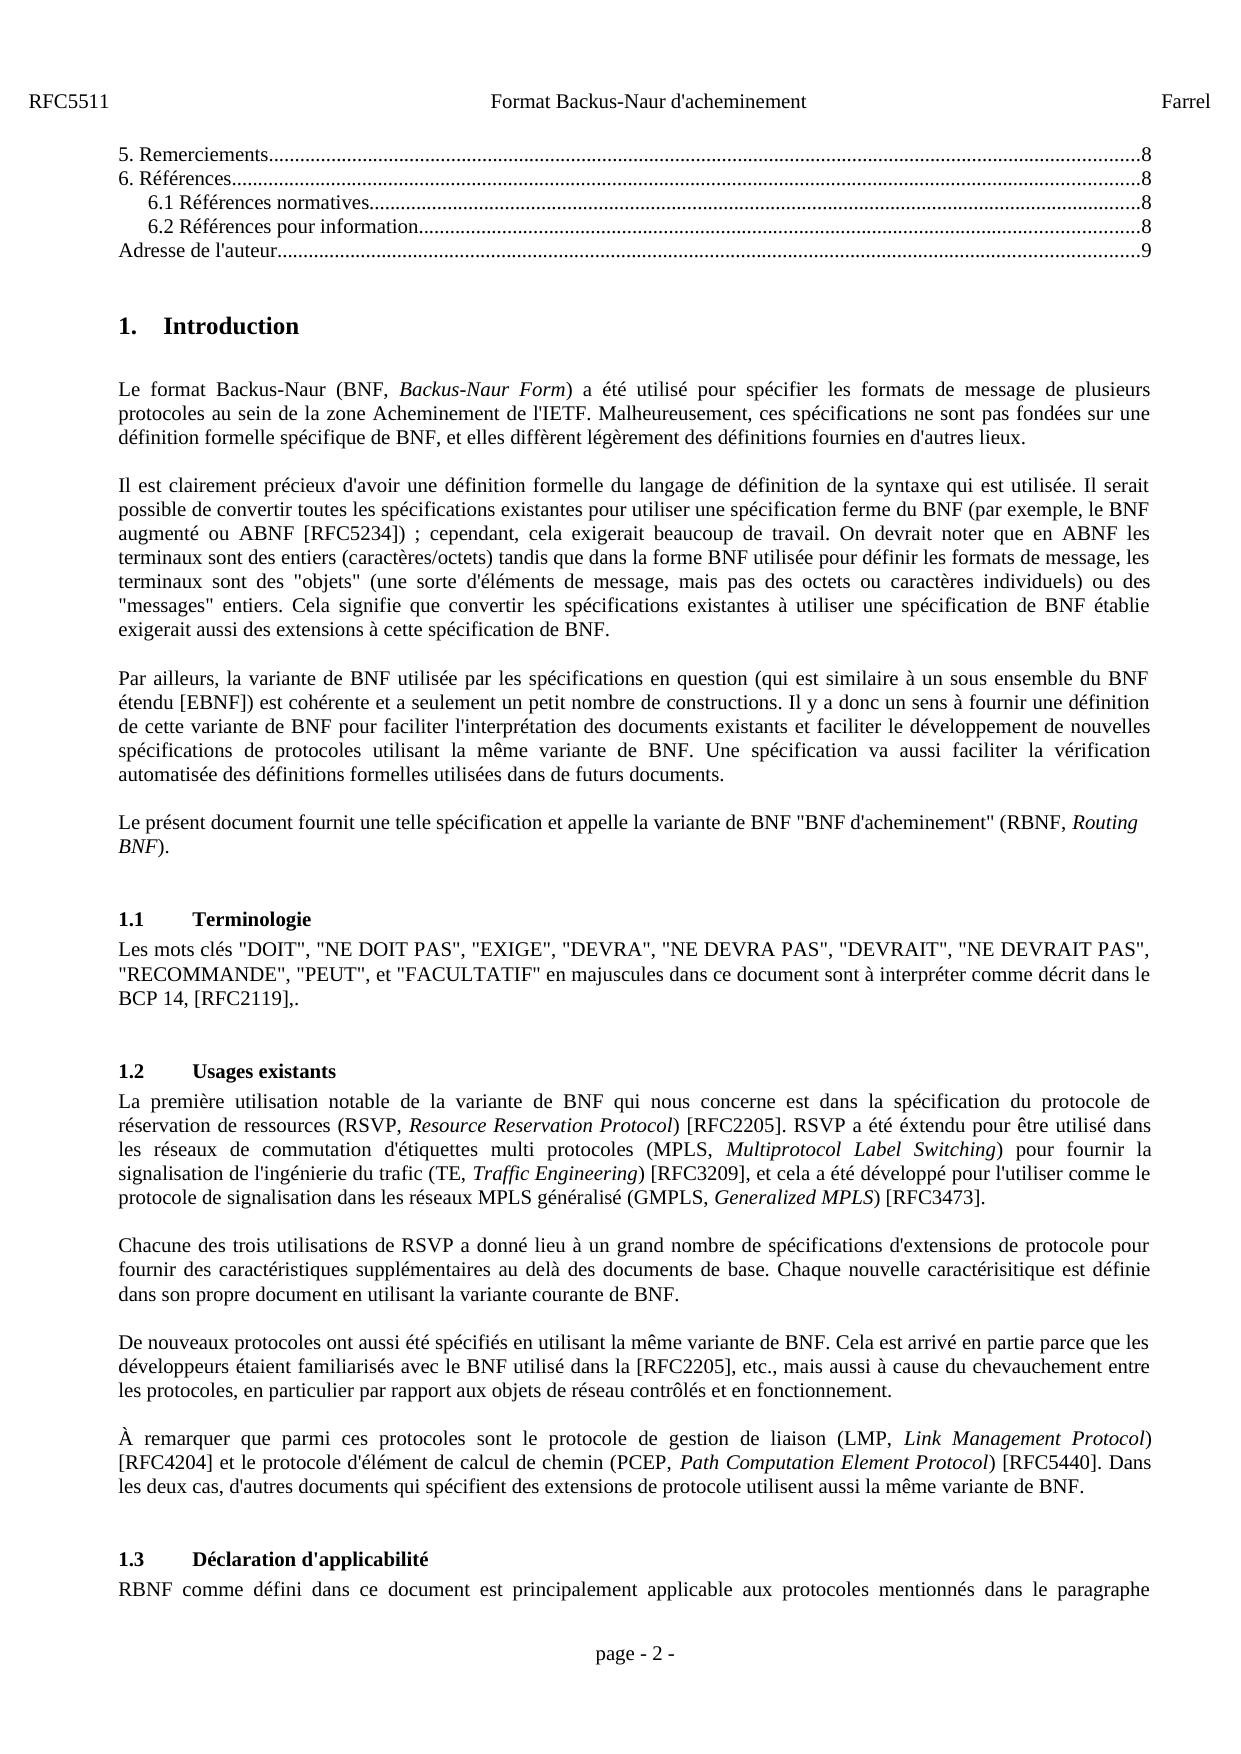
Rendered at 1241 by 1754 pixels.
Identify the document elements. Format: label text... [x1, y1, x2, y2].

text Le présent document fournit une telle spécification et appelle la variante de BNF "BNF d'acheminement" (RBNF, Routing BNF). [118, 810, 1152, 858]
text RBNF comme défini dans ce document est principalement applicable aux protocoles mentionnés dans le paragraphe [118, 1577, 1152, 1601]
text 6.1 Références normatives 8 [148, 190, 1152, 214]
text Le format Backus-Naur (BNF, Backus-Naur Form) a été utilisé pour spécifier les formats de message de plusieurs protocoles au sein de la zone Acheminement de l'IETF. Malheureusement, ces spécifications ne sont pas fondées sur une définition formelle spécifique de BNF, et elles diffèrent légèrement des définitions fournies en d'autres lieux. [118, 377, 1152, 449]
text La première utilisation notable de la variante de BNF qui nous concerne est dans la spécification du protocole de réservation de ressources (RSVP, Resource Reservation Protocol) [RFC2205]. RSVP a été éxtendu pour être utilisé dans les réseaux de commutation d'étiquettes multi protocoles (MPLS, Multiprotocol Label Switching) pour fournir la signalisation de l'ingénierie du trafic (TE, Traffic Engineering) [RFC3209], et cela a été développé pour l'utiliser comme le protocole de signalisation dans les réseaux MPLS généralisé (GMPLS, Generalized MPLS) [RFC3473]. [118, 1089, 1152, 1209]
text 6. Références 8 [118, 166, 1152, 190]
text De nouveaux protocoles ont aussi été spécifiés en utilisant la même variante de BNF. Cela est arrivé en partie parce que les développeurs étaient familiarisés avec le BNF utilisé dans la [RFC2205], etc., mais aussi à cause du chevauchement entre les protocoles, en particulier par rapport aux objets de réseau contrôlés et en fonctionnement. [118, 1329, 1152, 1402]
subtitle 1. Introduction [118, 311, 1152, 340]
text À remarquer que parmi ces protocoles sont le protocole de gestion de liaison (LMP, Link Management Protocol) [RFC4204] et le protocole d'élément de calcul de chemin (PCEP, Path Computation Element Protocol) [RFC5440]. Dans les deux cas, d'autres documents qui spécifient des extensions de protocole utilisent aussi la même variante de BNF. [118, 1426, 1152, 1498]
text Par ailleurs, la variante de BNF utilisée par les spécifications en question (qui est similaire à un sous ensemble du BNF étendu [EBNF]) est cohérente et a seulement un petit nombre de constructions. Il y a donc un sens à fournir une définition de cette variante de BNF pour faciliter l'interprétation des documents existants et faciliter le développement de nouvelles spécifications de protocoles utilisant la même variante de BNF. Une spécification va aussi faciliter la vérification automatisée des définitions formelles utilisées dans de futurs documents. [118, 666, 1152, 786]
text 6.2 Références pour information 8 [148, 214, 1152, 238]
text Adresse de l'auteur 9 [118, 238, 1152, 262]
text Chacune des trois utilisations de RSVP a donné lieu à un grand nombre de spécifications d'extensions de protocole pour fournir des caractéristiques supplémentaires au delà des documents de base. Chaque nouvelle caractérisitique est définie dans son propre document en utilisant la variante courante de BNF. [118, 1233, 1152, 1306]
subtitle 1.1 Terminologie [118, 907, 1152, 931]
text 5. Remerciements 8 [118, 142, 1152, 166]
subtitle 1.3 Déclaration d'applicabilité [118, 1547, 1152, 1571]
text Les mots clés "DOIT", "NE DOIT PAS", "EXIGE", "DEVRA", "NE DEVRA PAS", "DEVRAIT", "NE DEVRAIT PAS", "RECOMMANDE", "PEUT", et "FACULTATIF" en majuscules dans ce document sont à interpréter comme décrit dans le BCP 14, [RFC2119],. [118, 937, 1152, 1009]
text Il est clairement précieux d'avoir une définition formelle du langage de définition de la syntaxe qui est utilisée. Il serait possible de convertir toutes les spécifications existantes pour utiliser une spécification ferme du BNF (par exemple, le BNF augmenté ou ABNF [RFC5234]) ; cependant, cela exigerait beaucoup de travail. On devrait noter que en ABNF les terminaux sont des entiers (caractères/octets) tandis que dans la forme BNF utilisée pour définir les formats de message, les terminaux sont des "objets" (une sorte d'éléments de message, mais pas des octets ou caractères individuels) ou des "messages" entiers. Cela signifie que convertir les spécifications existantes à utiliser une spécification de BNF établie exigerait aussi des extensions à cette spécification de BNF. [118, 473, 1152, 641]
subtitle 1.2 Usages existants [118, 1059, 1152, 1083]
